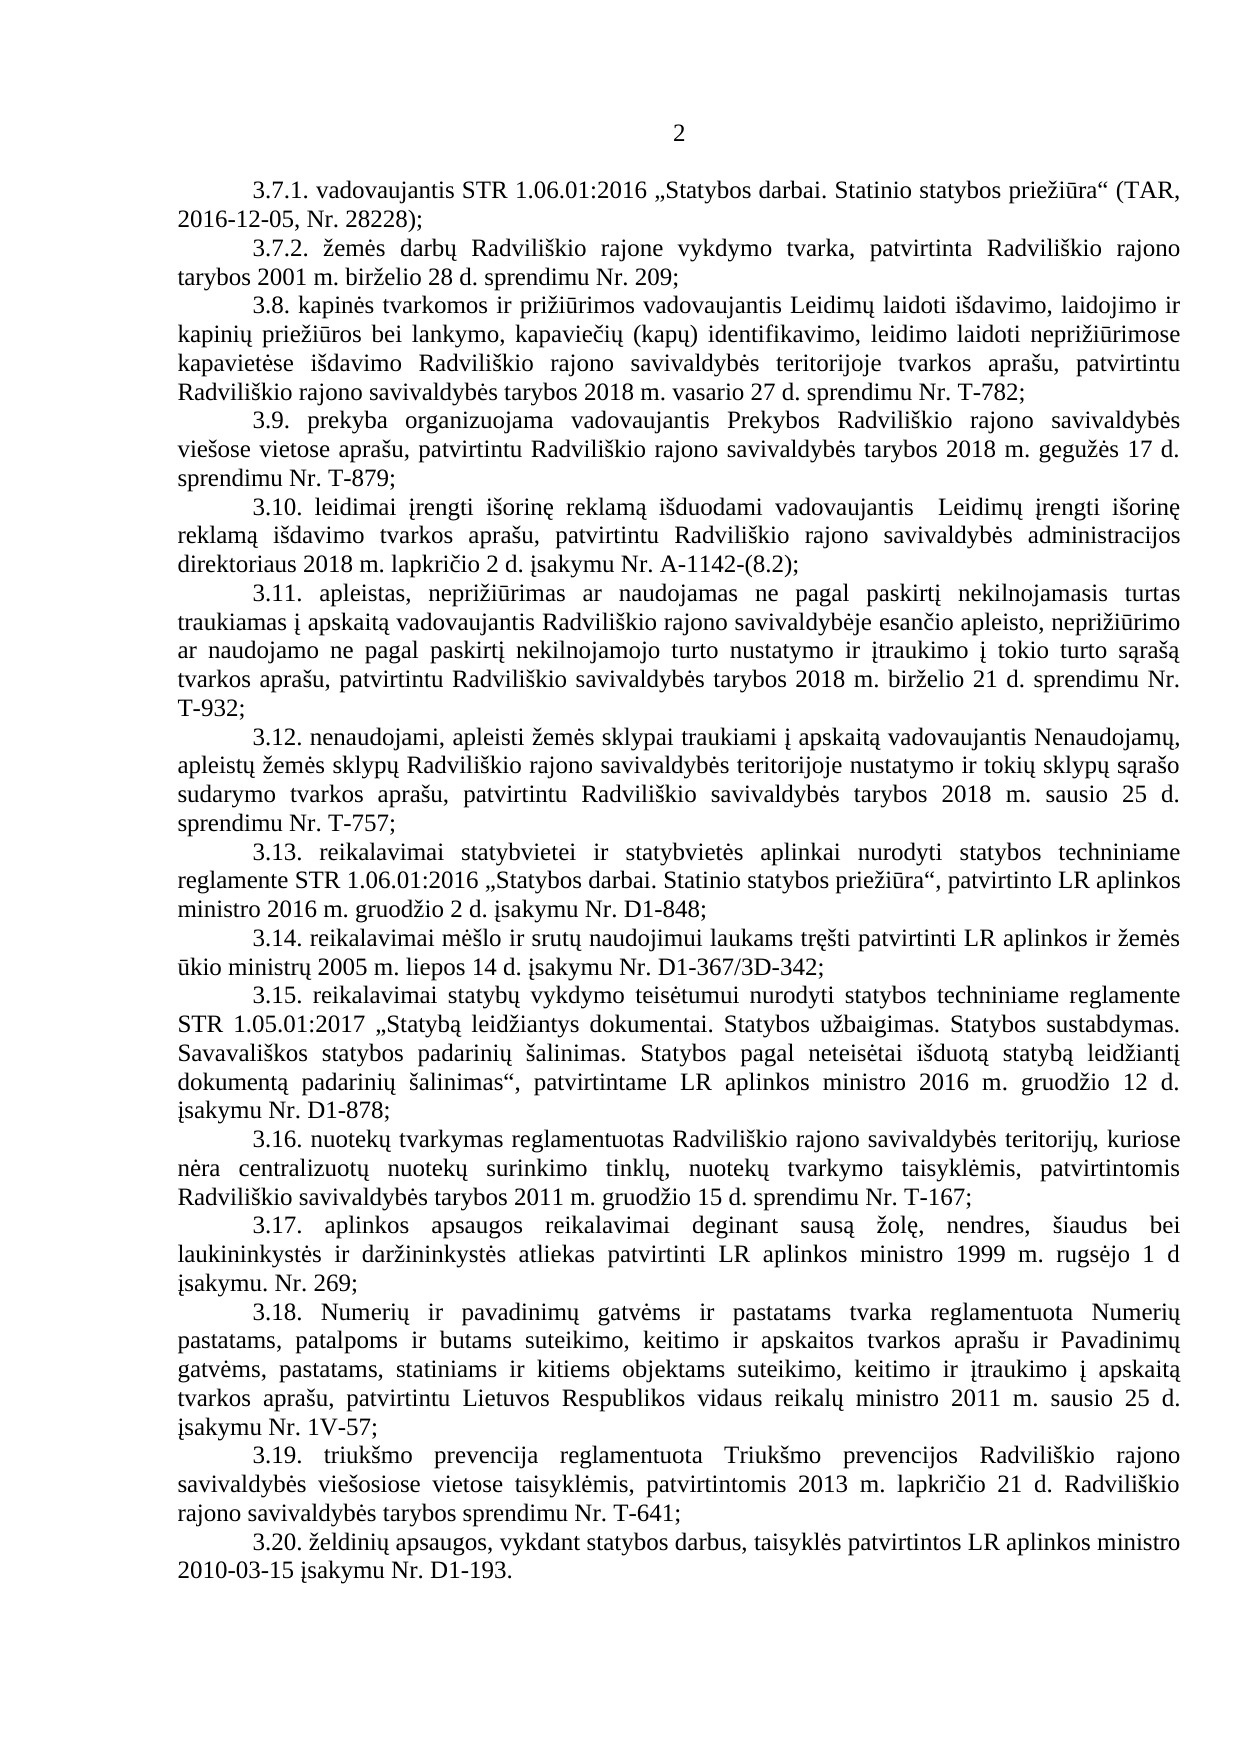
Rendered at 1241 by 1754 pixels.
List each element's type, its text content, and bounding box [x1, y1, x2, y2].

text 3.20. želdinių apsaugos, vykdant statybos darbus, taisyklės patvirtintos LR aplinkos ministro 2010-03-15 įsakymu Nr. D1-193. [177, 1527, 1181, 1584]
text 3.10. leidimai įrengti išorinę reklamą išduodami vadovaujantis Leidimų įrengti išorinę reklamą išdavimo tvarkos aprašu, patvirtintu Radviliškio rajono savivaldybės administracijos direktoriaus 2018 m. lapkričio 2 d. įsakymu Nr. A-1142-(8.2); [177, 492, 1181, 578]
text 3.9. prekyba organizuojama vadovaujantis Prekybos Radviliškio rajono savivaldybės viešose vietose aprašu, patvirtintu Radviliškio rajono savivaldybės tarybos 2018 m. gegužės 17 d. sprendimu Nr. T-879; [177, 406, 1181, 492]
text 3.7.1. vadovaujantis STR 1.06.01:2016 „Statybos darbai. Statinio statybos priežiūra“ (TAR, 2016-12-05, Nr. 28228); [177, 176, 1181, 233]
text 3.8. kapinės tvarkomos ir prižiūrimos vadovaujantis Leidimų laidoti išdavimo, laidojimo ir kapinių priežiūros bei lankymo, kapaviečių (kapų) identifikavimo, leidimo laidoti neprižiūrimose kapavietėse išdavimo Radviliškio rajono savivaldybės teritorijoje tvarkos aprašu, patvirtintu Radviliškio rajono savivaldybės tarybos 2018 m. vasario 27 d. sprendimu Nr. T-782; [177, 291, 1181, 406]
text 3.13. reikalavimai statybvietei ir statybvietės aplinkai nurodyti statybos techniniame reglamente STR 1.06.01:2016 „Statybos darbai. Statinio statybos priežiūra“, patvirtinto LR aplinkos ministro 2016 m. gruodžio 2 d. įsakymu Nr. D1-848; [177, 837, 1181, 923]
text 3.16. nuotekų tvarkymas reglamentuotas Radviliškio rajono savivaldybės teritorijų, kuriose nėra centralizuotų nuotekų surinkimo tinklų, nuotekų tvarkymo taisyklėmis, patvirtintomis Radviliškio savivaldybės tarybos 2011 m. gruodžio 15 d. sprendimu Nr. T-167; [177, 1124, 1181, 1211]
text 3.19. triukšmo prevencija reglamentuota Triukšmo prevencijos Radviliškio rajono savivaldybės viešosiose vietose taisyklėmis, patvirtintomis 2013 m. lapkričio 21 d. Radviliškio rajono savivaldybės tarybos sprendimu Nr. T-641; [177, 1441, 1181, 1527]
text 3.11. apleistas, neprižiūrimas ar naudojamas ne pagal paskirtį nekilnojamasis turtas traukiamas į apskaitą vadovaujantis Radviliškio rajono savivaldybėje esančio apleisto, neprižiūrimo ar naudojamo ne pagal paskirtį nekilnojamojo turto nustatymo ir įtraukimo į tokio turto sąrašą tvarkos aprašu, patvirtintu Radviliškio savivaldybės tarybos 2018 m. birželio 21 d. sprendimu Nr. T-932; [177, 578, 1181, 722]
text 3.7.2. žemės darbų Radviliškio rajone vykdymo tvarka, patvirtinta Radviliškio rajono tarybos 2001 m. birželio 28 d. sprendimu Nr. 209; [177, 233, 1181, 291]
text 3.14. reikalavimai mėšlo ir srutų naudojimui laukams tręšti patvirtinti LR aplinkos ir žemės ūkio ministrų 2005 m. liepos 14 d. įsakymu Nr. D1-367/3D-342; [177, 923, 1181, 981]
text 3.18. Numerių ir pavadinimų gatvėms ir pastatams tvarka reglamentuota Numerių pastatams, patalpoms ir butams suteikimo, keitimo ir apskaitos tvarkos aprašu ir Pavadinimų gatvėms, pastatams, statiniams ir kitiems objektams suteikimo, keitimo ir įtraukimo į apskaitą tvarkos aprašu, patvirtintu Lietuvos Respublikos vidaus reikalų ministro 2011 m. sausio 25 d. įsakymu Nr. 1V-57; [177, 1297, 1181, 1441]
text 3.12. nenaudojami, apleisti žemės sklypai traukiami į apskaitą vadovaujantis Nenaudojamų, apleistų žemės sklypų Radviliškio rajono savivaldybės teritorijoje nustatymo ir tokių sklypų sąrašo sudarymo tvarkos aprašu, patvirtintu Radviliškio savivaldybės tarybos 2018 m. sausio 25 d. sprendimu Nr. T-757; [177, 722, 1181, 837]
text 3.15. reikalavimai statybų vykdymo teisėtumui nurodyti statybos techniniame reglamente STR 1.05.01:2017 „Statybą leidžiantys dokumentai. Statybos užbaigimas. Statybos sustabdymas. Savavališkos statybos padarinių šalinimas. Statybos pagal neteisėtai išduotą statybą leidžiantį dokumentą padarinių šalinimas“, patvirtintame LR aplinkos ministro 2016 m. gruodžio 12 d. įsakymu Nr. D1-878; [177, 981, 1181, 1124]
text 3.17. aplinkos apsaugos reikalavimai deginant sausą žolę, nendres, šiaudus bei laukininkystės ir daržininkystės atliekas patvirtinti LR aplinkos ministro 1999 m. rugsėjo 1 d įsakymu. Nr. 269; [177, 1211, 1181, 1297]
